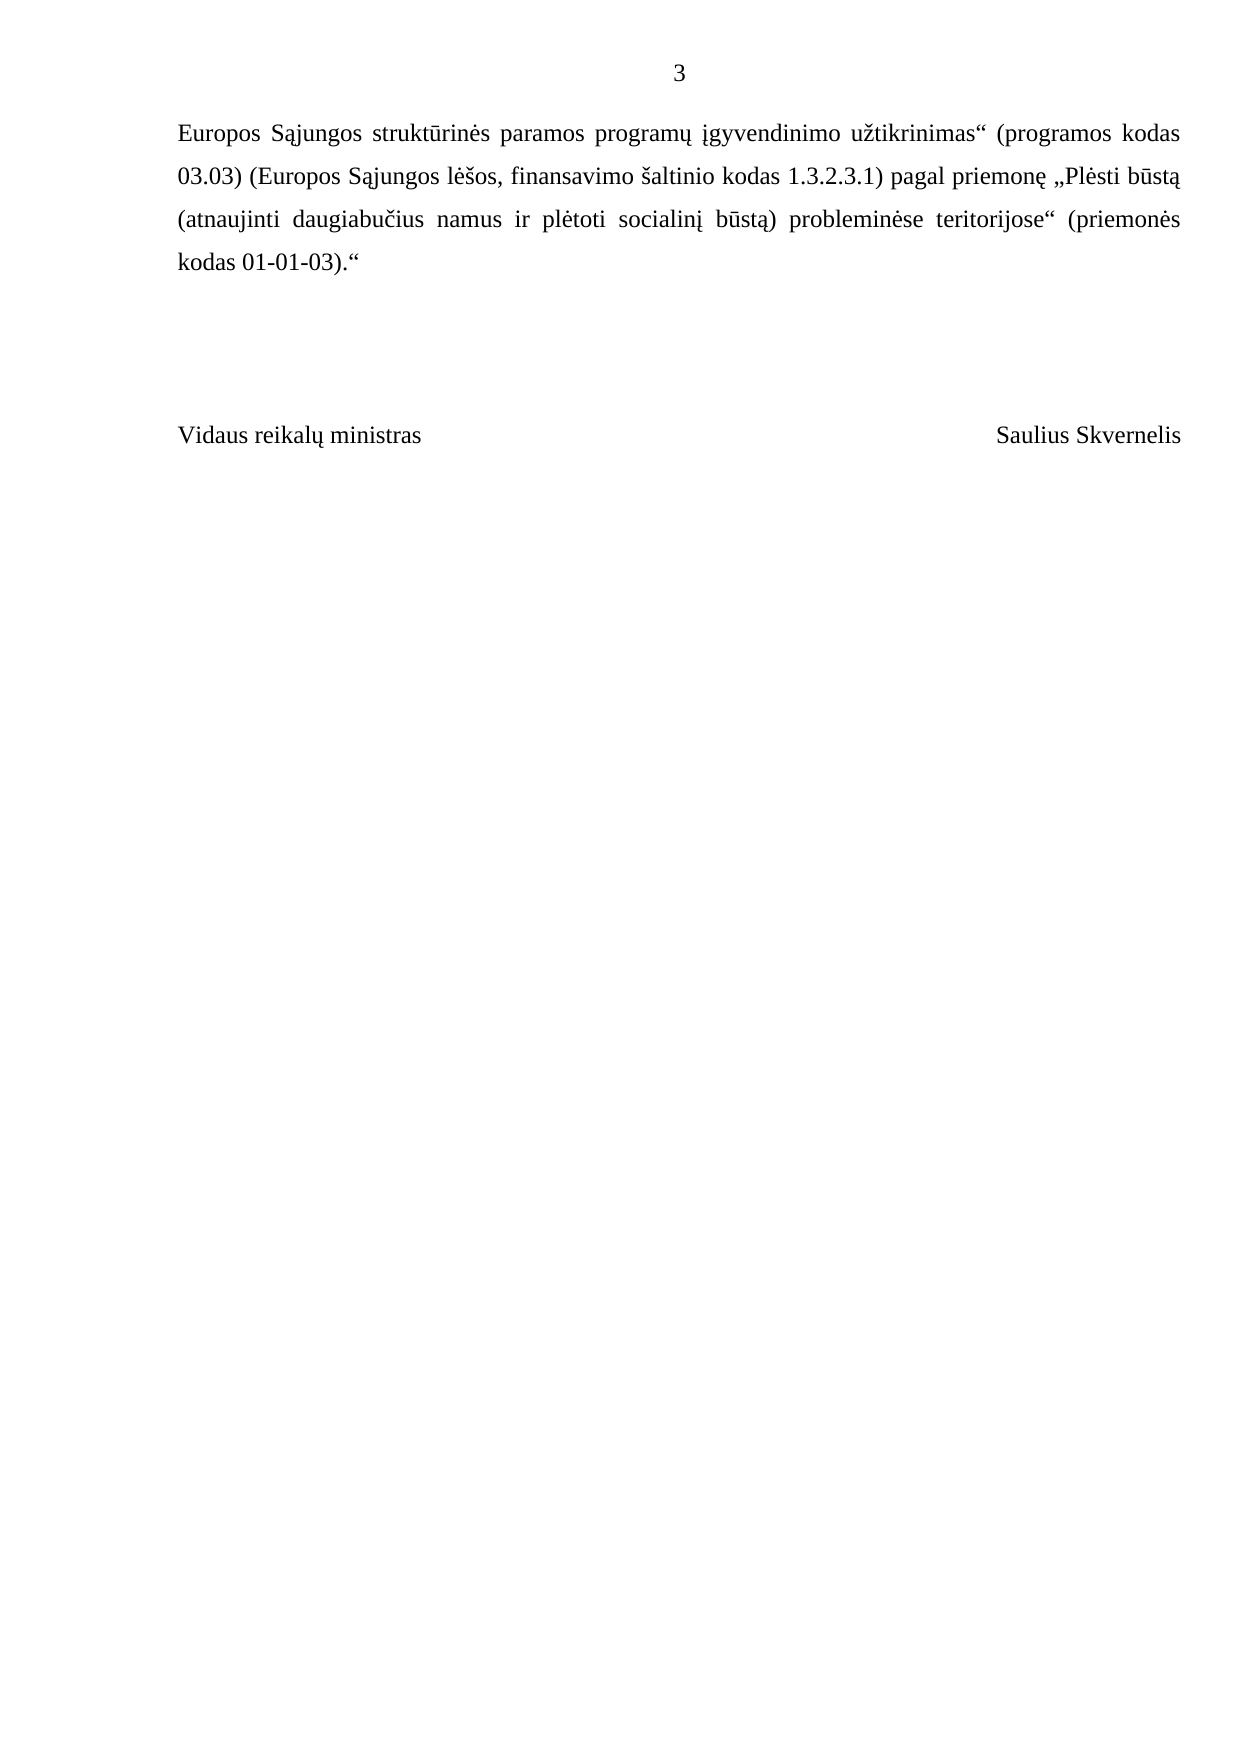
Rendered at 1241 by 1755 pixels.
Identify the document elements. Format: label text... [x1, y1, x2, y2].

text Europos Sąjungos struktūrinės paramos programų įgyvendinimo užtikrinimas“ (programos kodas 03.03) (Europos Sąjungos lėšos, finansavimo šaltinio kodas 1.3.2.3.1) pagal priemonę „Plėsti būstą (atnaujinti daugiabučius namus ir plėtoti socialinį būstą) probleminėse teritorijose“ (priemonės kodas 01-01-03).“ [177, 118, 1181, 276]
text Vidaus reikalų ministras Saulius Skvernelis [177, 420, 1181, 449]
